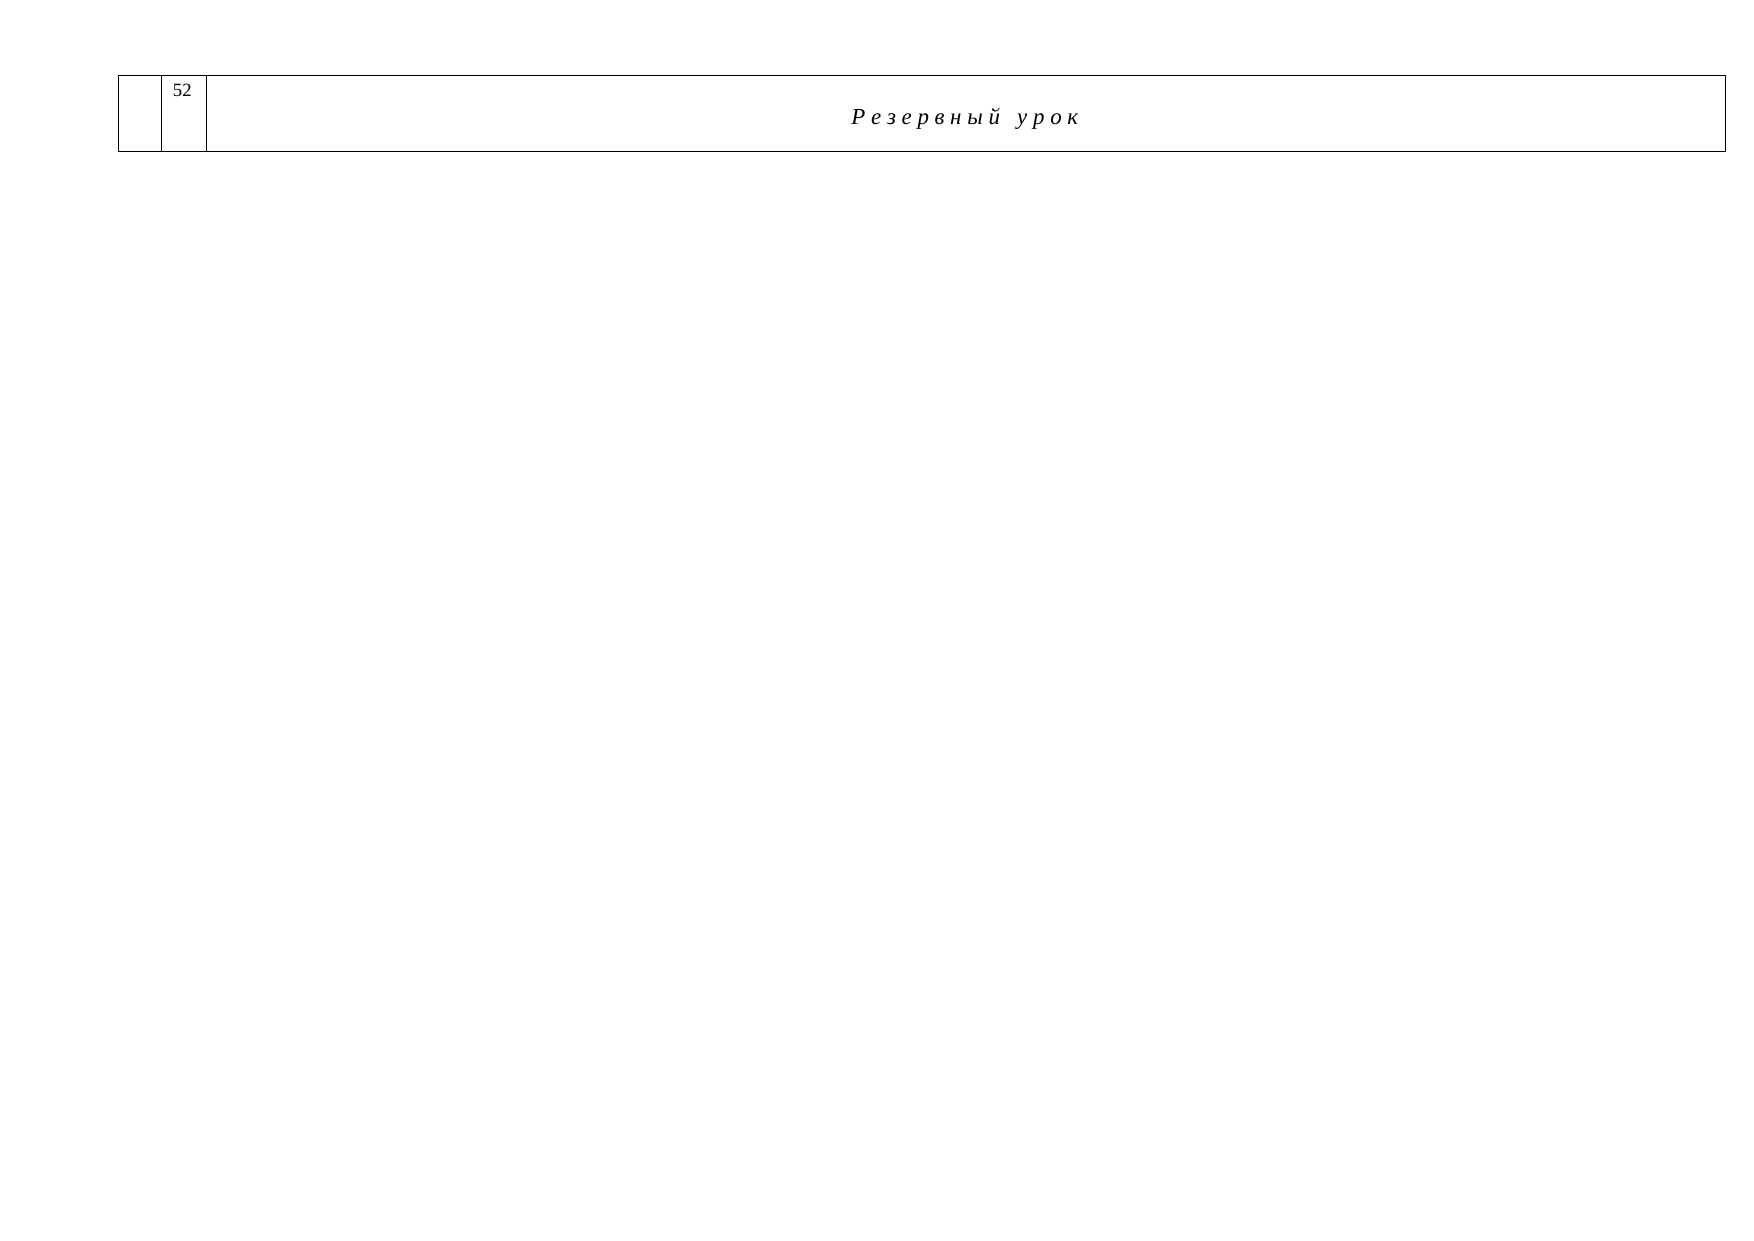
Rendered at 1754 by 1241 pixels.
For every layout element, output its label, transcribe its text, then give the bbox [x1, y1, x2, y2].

table_cell [119, 76, 161, 151]
table_cell 52 [162, 76, 206, 151]
table_cell Р е з е р в н ы й у р о к [207, 76, 1725, 151]
